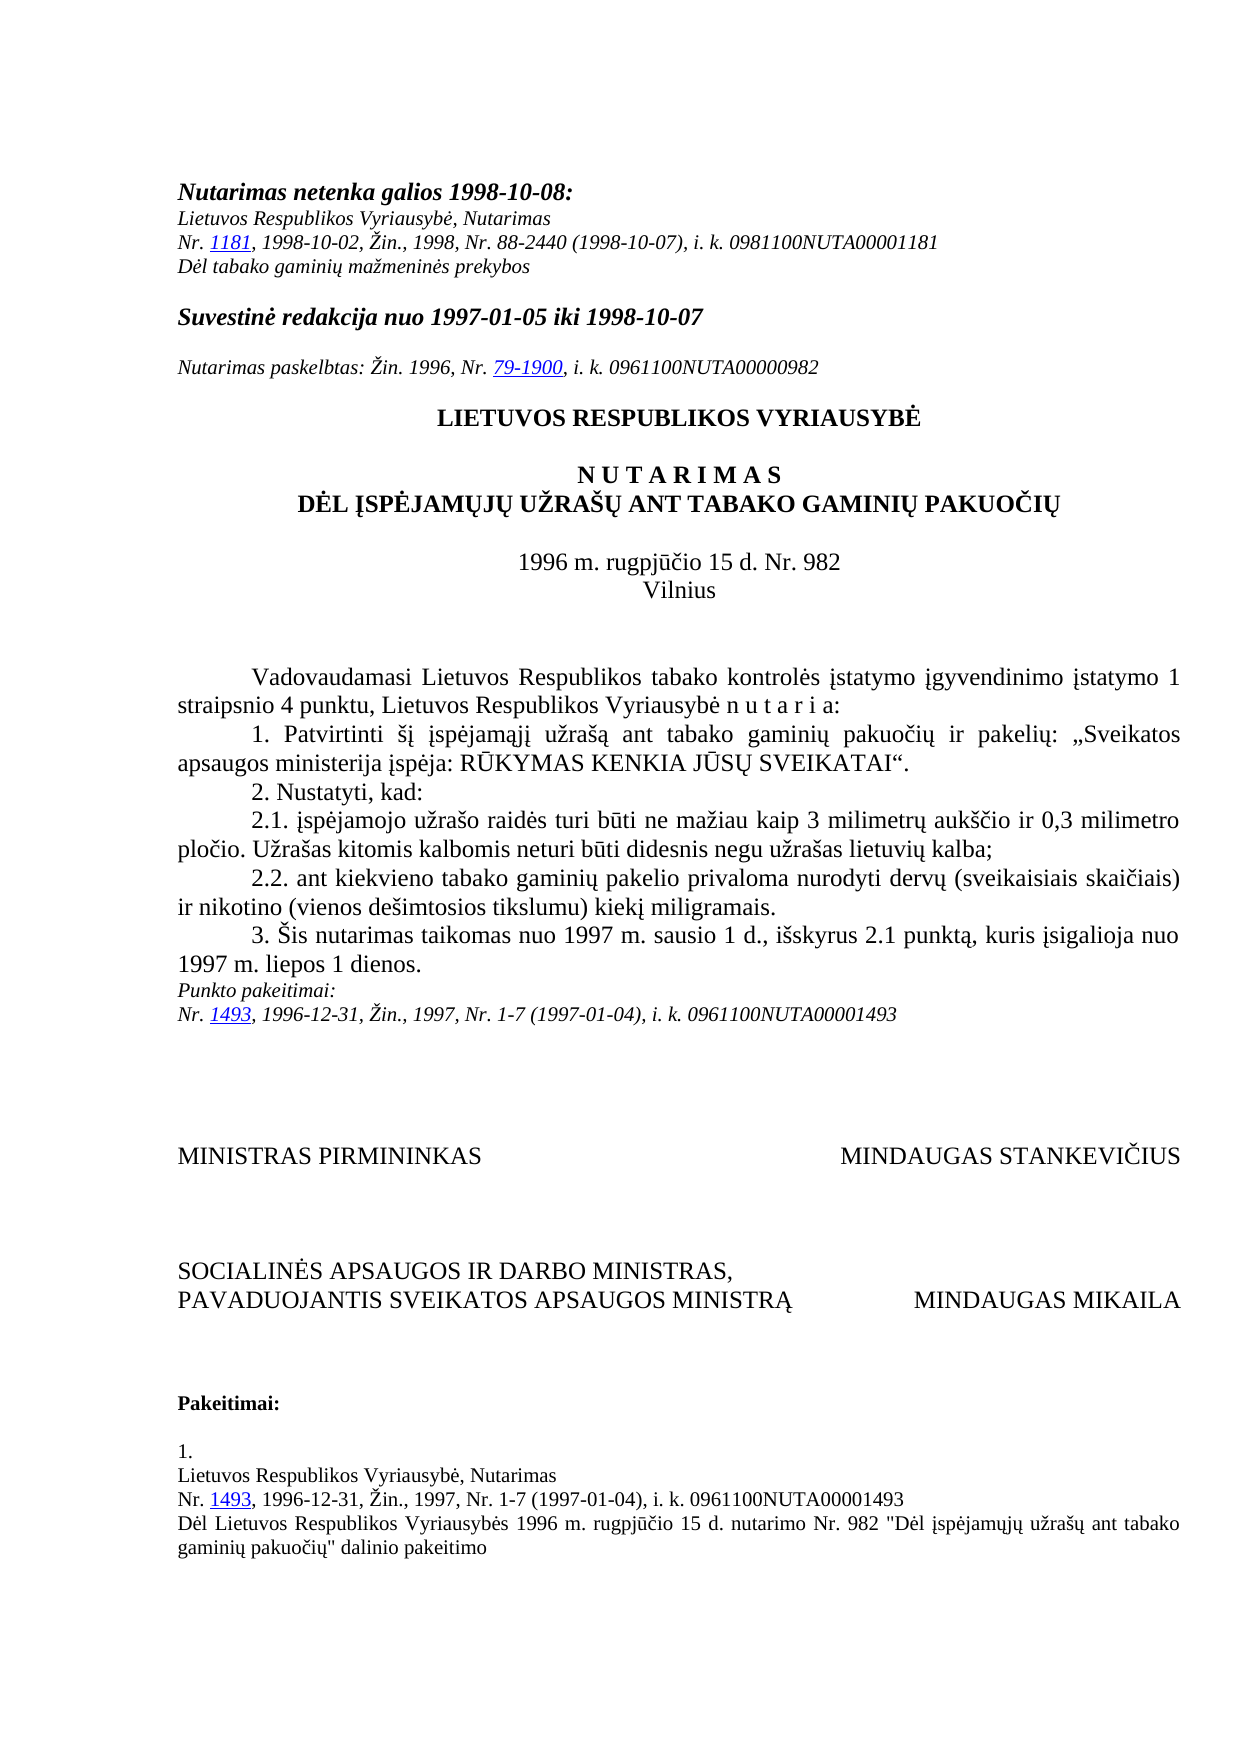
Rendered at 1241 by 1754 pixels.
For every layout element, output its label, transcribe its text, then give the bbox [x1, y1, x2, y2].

text 3. Šis nutarimas taikomas nuo 1997 m. sausio 1 d., išskyrus 2.1 punktą, kuris įsigalioja nuo 1997 m. liepos 1 dienos. [177, 921, 1181, 978]
text Vadovaudamasi Lietuvos Respublikos tabako kontrolės įstatymo įgyvendinimo įstatymo 1 straipsnio 4 punktu, Lietuvos Respublikos Vyriausybė nutaria: [177, 662, 1181, 719]
text LIETUVOS RESPUBLIKOS VYRIAUSYBĖ [177, 403, 1181, 432]
text 2.1. įspėjamojo užrašo raidės turi būti ne mažiau kaip 3 milimetrų aukščio ir 0,3 milimetro pločio. Užrašas kitomis kalbomis neturi būti didesnis negu užrašas lietuvių kalba; [177, 806, 1181, 863]
text Nutarimas netenka galios 1998-10-08: [177, 177, 1181, 206]
text 1996 m. rugpjūčio 15 d. Nr. 982 [177, 547, 1181, 576]
text Vilnius [177, 576, 1181, 604]
text Dėl tabako gaminių mažmeninės prekybos [177, 254, 1181, 278]
text 1. [177, 1439, 1181, 1463]
text SOCIALINĖS APSAUGOS IR DARBO MINISTRAS, [177, 1256, 1181, 1285]
text Dėl Lietuvos Respublikos Vyriausybės 1996 m. rugpjūčio 15 d. nutarimo Nr. 982 "Dėl įspėjamųjų užrašų ant tabako gaminių pakuočių" dalinio pakeitimo [177, 1511, 1181, 1559]
text N U T A R I M A S [177, 461, 1181, 489]
text Punkto pakeitimai: [177, 978, 1181, 1002]
text 2. Nustatyti, kad: [177, 777, 1181, 806]
text 1. Patvirtinti šį įspėjamąjį užrašą ant tabako gaminių pakuočių ir pakelių: „Sveikatos apsaugos ministerija įspėja: RŪKYMAS KENKIA JŪSŲ SVEIKATAI“. [177, 719, 1181, 777]
text Nr. 1181, 1998-10-02, Žin., 1998, Nr. 88-2440 (1998-10-07), i. k. 0981100NUTA00001181 [177, 230, 1181, 254]
text DĖL ĮSPĖJAMŲJŲ UŽRAŠŲ ANT TABAKO GAMINIŲ PAKUOČIŲ [177, 489, 1181, 518]
text Nr. 1493, 1996-12-31, Žin., 1997, Nr. 1-7 (1997-01-04), i. k. 0961100NUTA00001493 [177, 1487, 1181, 1511]
text PAVADUOJANTIS SVEIKATOS APSAUGOS MINISTRĄ MINDAUGAS MIKAILA [177, 1285, 1181, 1314]
text Lietuvos Respublikos Vyriausybė, Nutarimas [177, 206, 1181, 230]
text Suvestinė redakcija nuo 1997-01-05 iki 1998-10-07 [177, 302, 1181, 331]
text 2.2. ant kiekvieno tabako gaminių pakelio privaloma nurodyti dervų (sveikaisiais skaičiais) ir nikotino (vienos dešimtosios tikslumu) kiekį miligramais. [177, 863, 1181, 921]
text Lietuvos Respublikos Vyriausybė, Nutarimas [177, 1463, 1181, 1487]
text Nutarimas paskelbtas: Žin. 1996, Nr. 79-1900, i. k. 0961100NUTA00000982 [177, 355, 1181, 379]
text MINISTRAS PIRMININKAS MINDAUGAS STANKEVIČIUS [177, 1141, 1181, 1170]
text Nr. 1493, 1996-12-31, Žin., 1997, Nr. 1-7 (1997-01-04), i. k. 0961100NUTA00001493 [177, 1002, 1181, 1026]
text Pakeitimai: [177, 1391, 1181, 1415]
